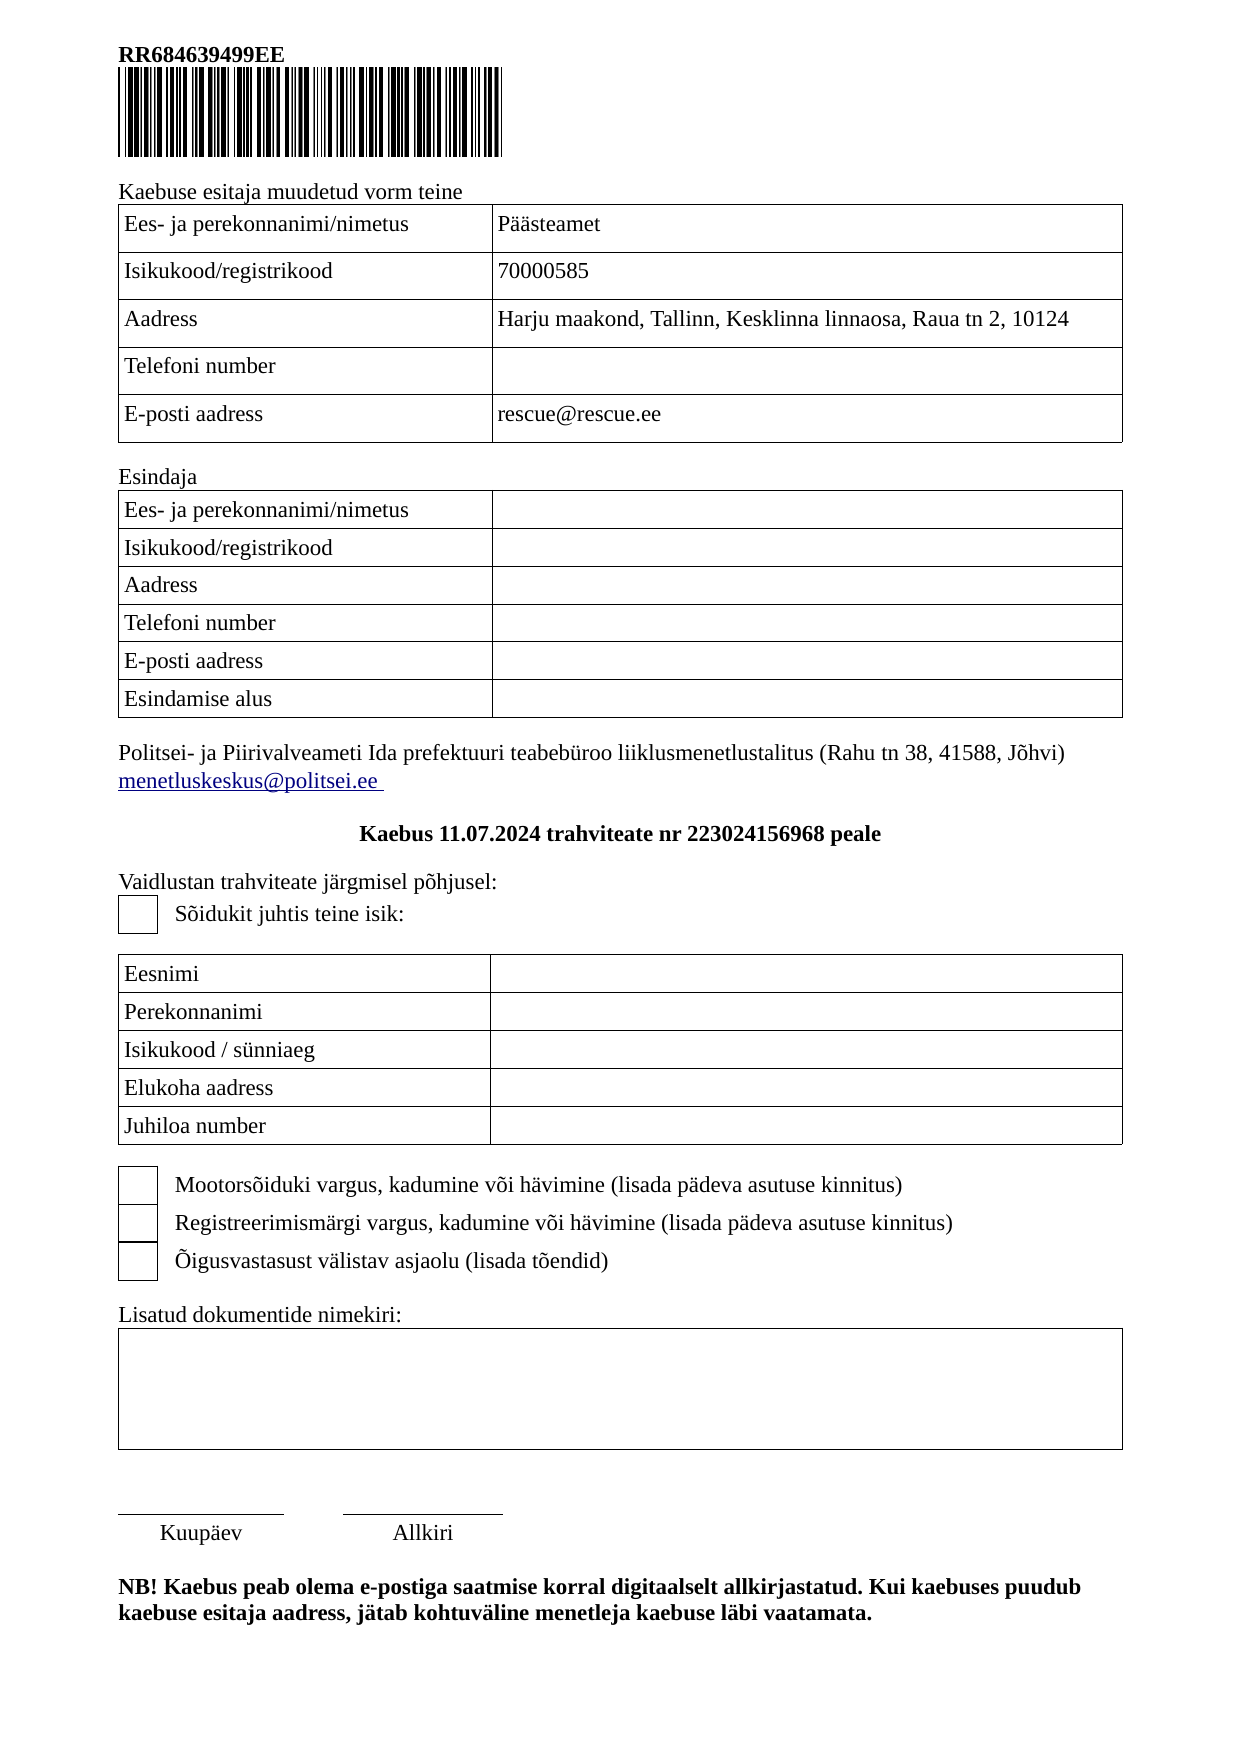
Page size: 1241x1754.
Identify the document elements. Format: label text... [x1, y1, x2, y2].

table_cell [491, 1069, 1122, 1106]
table_cell Esindamise alus [119, 680, 492, 717]
text Politsei- ja Piirivalveameti Ida prefektuuri teabebüroo liiklusmenetlustalitus (Rahu tn 38, 41588, Jõhvi) menetluskeskus@politsei.ee [118, 739, 1122, 794]
text Kaebuse esitaja muudetud vorm teine [118, 178, 1122, 204]
table_cell [493, 567, 1122, 603]
table_cell Juhiloa number [119, 1107, 490, 1144]
table_cell Elukoha aadress [119, 1069, 490, 1106]
table_cell 70000585 [493, 253, 1122, 299]
table_cell Perekonnanimi [119, 993, 490, 1030]
table_cell E-posti aadress [119, 395, 492, 442]
table_header Sõidukit juhtis teine isik: [158, 895, 1122, 933]
table_cell Isikukood/registrikood [119, 529, 492, 566]
text Kaebus 11.07.2024 trahviteate nr 223024156968 peale [118, 820, 1122, 847]
table_header [119, 1329, 1122, 1449]
table_cell Aadress [119, 567, 492, 603]
table_header [343, 1476, 502, 1514]
text Lisatud dokumentide nimekiri: [118, 1301, 1122, 1327]
text Esindaja [118, 463, 1122, 490]
table_cell [493, 642, 1122, 679]
table_cell Kuupäev [118, 1515, 284, 1552]
table_cell [493, 529, 1122, 566]
table_header Eesnimi [119, 955, 490, 992]
table_header Päästeamet [493, 205, 1122, 252]
table_header [119, 896, 157, 933]
table_header Ees- ja perekonnanimi/nimetus [119, 491, 492, 528]
table_header [284, 1476, 343, 1514]
table_header [491, 955, 1122, 992]
table_header [119, 1205, 157, 1241]
table_cell [491, 1107, 1122, 1144]
table_cell Isikukood / sünniaeg [119, 1031, 490, 1068]
table_cell Telefoni number [119, 605, 492, 641]
table_cell Allkiri [343, 1515, 502, 1552]
table_cell [284, 1514, 343, 1552]
table_cell rescue@rescue.ee [493, 395, 1122, 442]
table_cell [491, 1031, 1122, 1068]
table_header [118, 1476, 284, 1514]
table_cell E-posti aadress [119, 642, 492, 679]
table_cell [491, 993, 1122, 1030]
table_cell [493, 605, 1122, 641]
table_cell [493, 680, 1122, 717]
table_header Õigusvastasust välistav asjaolu (lisada tõendid) [158, 1242, 1122, 1279]
table_header Mootorsõiduki vargus, kadumine või hävimine (lisada pädeva asutuse kinnitus) [158, 1166, 1122, 1203]
table_cell [493, 348, 1122, 394]
table_header Registreerimismärgi vargus, kadumine või hävimine (lisada pädeva asutuse kinnitus) [158, 1204, 1122, 1241]
text Vaidlustan trahviteate järgmisel põhjusel: [118, 868, 1122, 895]
table_cell Telefoni number [119, 348, 492, 394]
table_cell Aadress [119, 300, 492, 347]
table_header [119, 1243, 157, 1279]
table_cell Harju maakond, Tallinn, Kesklinna linnaosa, Raua tn 2, 10124 [493, 300, 1122, 347]
table_cell Isikukood/registrikood [119, 253, 492, 299]
table_header Ees- ja perekonnanimi/nimetus [119, 205, 492, 252]
text NB! Kaebus peab olema e-postiga saatmise korral digitaalselt allkirjastatud. Kui kaebuses puudub kaebuse esitaja aadress, jätab kohtuväline menetleja kaebuse läbi vaatamata. [118, 1573, 1122, 1626]
picture [118, 67, 502, 157]
text RR684639499EE [118, 41, 1122, 68]
table_header [493, 491, 1122, 528]
table_header [119, 1167, 157, 1203]
